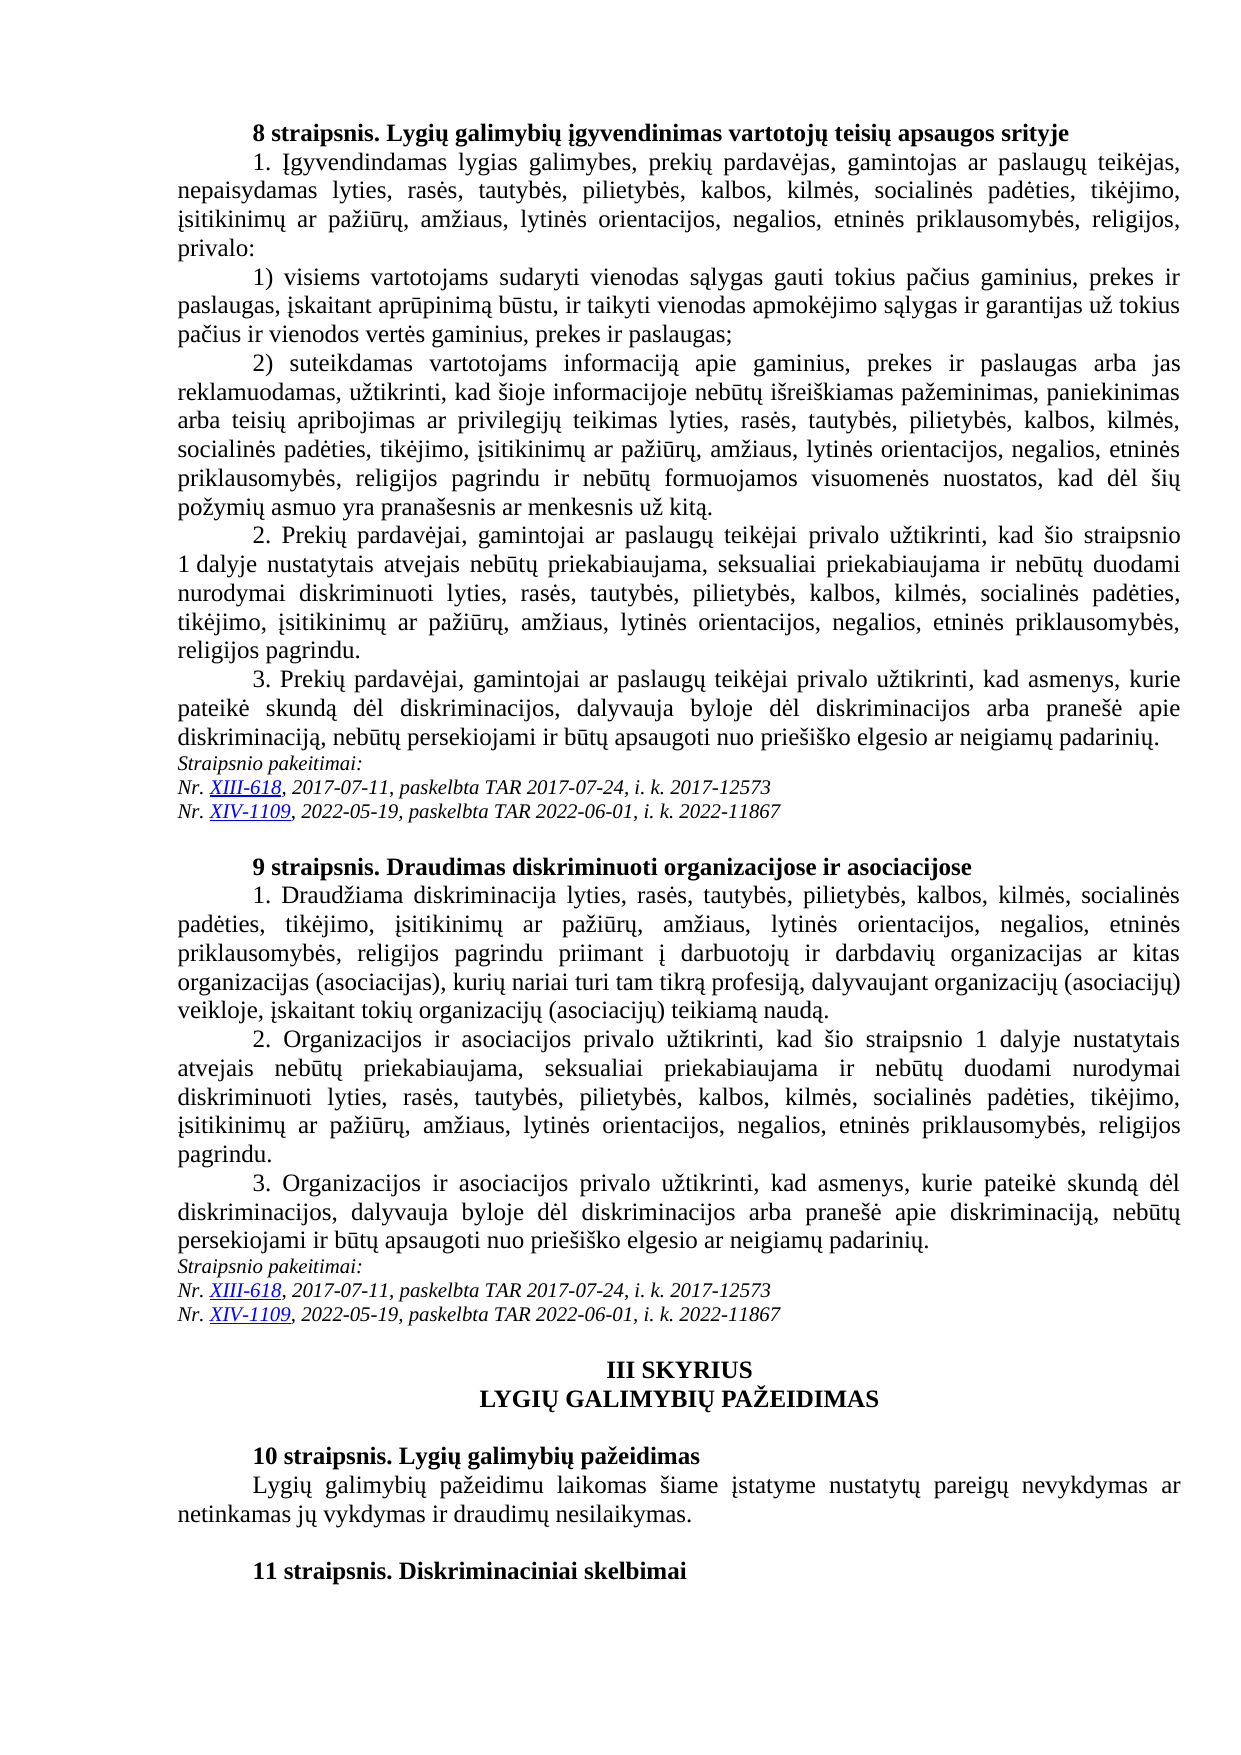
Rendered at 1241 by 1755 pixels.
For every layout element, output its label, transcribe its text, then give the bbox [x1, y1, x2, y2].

text Lygių galimybių pažeidimu laikomas šiame įstatyme nustatytų pareigų nevykdymas ar netinkamas jų vykdymas ir draudimų nesilaikymas. [177, 1470, 1181, 1527]
text Straipsnio pakeitimai: [177, 1254, 1181, 1278]
text Nr. XIV-1109, 2022-05-19, paskelbta TAR 2022-06-01, i. k. 2022-11867 [177, 1302, 1181, 1326]
text 11 straipsnis. Diskriminaciniai skelbimai [177, 1556, 1181, 1585]
text 9 straipsnis. Draudimas diskriminuoti organizacijose ir asociacijose [177, 852, 1181, 880]
text 8 straipsnis. Lygių galimybių įgyvendinimas vartotojų teisių apsaugos srityje [177, 118, 1181, 147]
text 1. Draudžiama diskriminacija lyties, rasės, tautybės, pilietybės, kalbos, kilmės, socialinės padėties, tikėjimo, įsitikinimų ar pažiūrų, amžiaus, lytinės orientacijos, negalios, etninės priklausomybės, religijos pagrindu priimant į darbuotojų ir darbdavių organizacijas ar kitas organizacijas (asociacijas), kurių nariai turi tam tikrą profesiją, dalyvaujant organizacijų (asociacijų) veikloje, įskaitant tokių organizacijų (asociacijų) teikiamą naudą. [177, 880, 1181, 1024]
text Straipsnio pakeitimai: [177, 751, 1181, 775]
text 1) visiems vartotojams sudaryti vienodas sąlygas gauti tokius pačius gaminius, prekes ir paslaugas, įskaitant aprūpinimą būstu, ir taikyti vienodas apmokėjimo sąlygas ir garantijas už tokius pačius ir vienodos vertės gaminius, prekes ir paslaugas; [177, 262, 1181, 348]
text 2. Organizacijos ir asociacijos privalo užtikrinti, kad šio straipsnio 1 dalyje nustatytais atvejais nebūtų priekabiaujama, seksualiai priekabiaujama ir nebūtų duodami nurodymai diskriminuoti lyties, rasės, tautybės, pilietybės, kalbos, kilmės, socialinės padėties, tikėjimo, įsitikinimų ar pažiūrų, amžiaus, lytinės orientacijos, negalios, etninės priklausomybės, religijos pagrindu. [177, 1024, 1181, 1168]
text 3. Prekių pardavėjai, gamintojai ar paslaugų teikėjai privalo užtikrinti, kad asmenys, kurie pateikė skundą dėl diskriminacijos, dalyvauja byloje dėl diskriminacijos arba pranešė apie diskriminaciją, nebūtų persekiojami ir būtų apsaugoti nuo priešiško elgesio ar neigiamų padarinių. [177, 664, 1181, 751]
text III SKYRIUS [177, 1355, 1181, 1384]
text LYGIŲ GALIMYBIŲ PAŽEIDIMAS [177, 1384, 1181, 1412]
text 2. Prekių pardavėjai, gamintojai ar paslaugų teikėjai privalo užtikrinti, kad šio straipsnio 1 dalyje nustatytais atvejais nebūtų priekabiaujama, seksualiai priekabiaujama ir nebūtų duodami nurodymai diskriminuoti lyties, rasės, tautybės, pilietybės, kalbos, kilmės, socialinės padėties, tikėjimo, įsitikinimų ar pažiūrų, amžiaus, lytinės orientacijos, negalios, etninės priklausomybės, religijos pagrindu. [177, 521, 1181, 664]
text 3. Organizacijos ir asociacijos privalo užtikrinti, kad asmenys, kurie pateikė skundą dėl diskriminacijos, dalyvauja byloje dėl diskriminacijos arba pranešė apie diskriminaciją, nebūtų persekiojami ir būtų apsaugoti nuo priešiško elgesio ar neigiamų padarinių. [177, 1168, 1181, 1254]
text Nr. XIII-618, 2017-07-11, paskelbta TAR 2017-07-24, i. k. 2017-12573 [177, 775, 1181, 799]
text Nr. XIII-618, 2017-07-11, paskelbta TAR 2017-07-24, i. k. 2017-12573 [177, 1278, 1181, 1302]
text Nr. XIV-1109, 2022-05-19, paskelbta TAR 2022-06-01, i. k. 2022-11867 [177, 799, 1181, 823]
text 10 straipsnis. Lygių galimybių pažeidimas [177, 1441, 1181, 1470]
text 1. Įgyvendindamas lygias galimybes, prekių pardavėjas, gamintojas ar paslaugų teikėjas, nepaisydamas lyties, rasės, tautybės, pilietybės, kalbos, kilmės, socialinės padėties, tikėjimo, įsitikinimų ar pažiūrų, amžiaus, lytinės orientacijos, negalios, etninės priklausomybės, religijos, privalo: [177, 147, 1181, 262]
text 2) suteikdamas vartotojams informaciją apie gaminius, prekes ir paslaugas arba jas reklamuodamas, užtikrinti, kad šioje informacijoje nebūtų išreiškiamas pažeminimas, paniekinimas arba teisių apribojimas ar privilegijų teikimas lyties, rasės, tautybės, pilietybės, kalbos, kilmės, socialinės padėties, tikėjimo, įsitikinimų ar pažiūrų, amžiaus, lytinės orientacijos, negalios, etninės priklausomybės, religijos pagrindu ir nebūtų formuojamos visuomenės nuostatos, kad dėl šių požymių asmuo yra pranašesnis ar menkesnis už kitą. [177, 348, 1181, 521]
